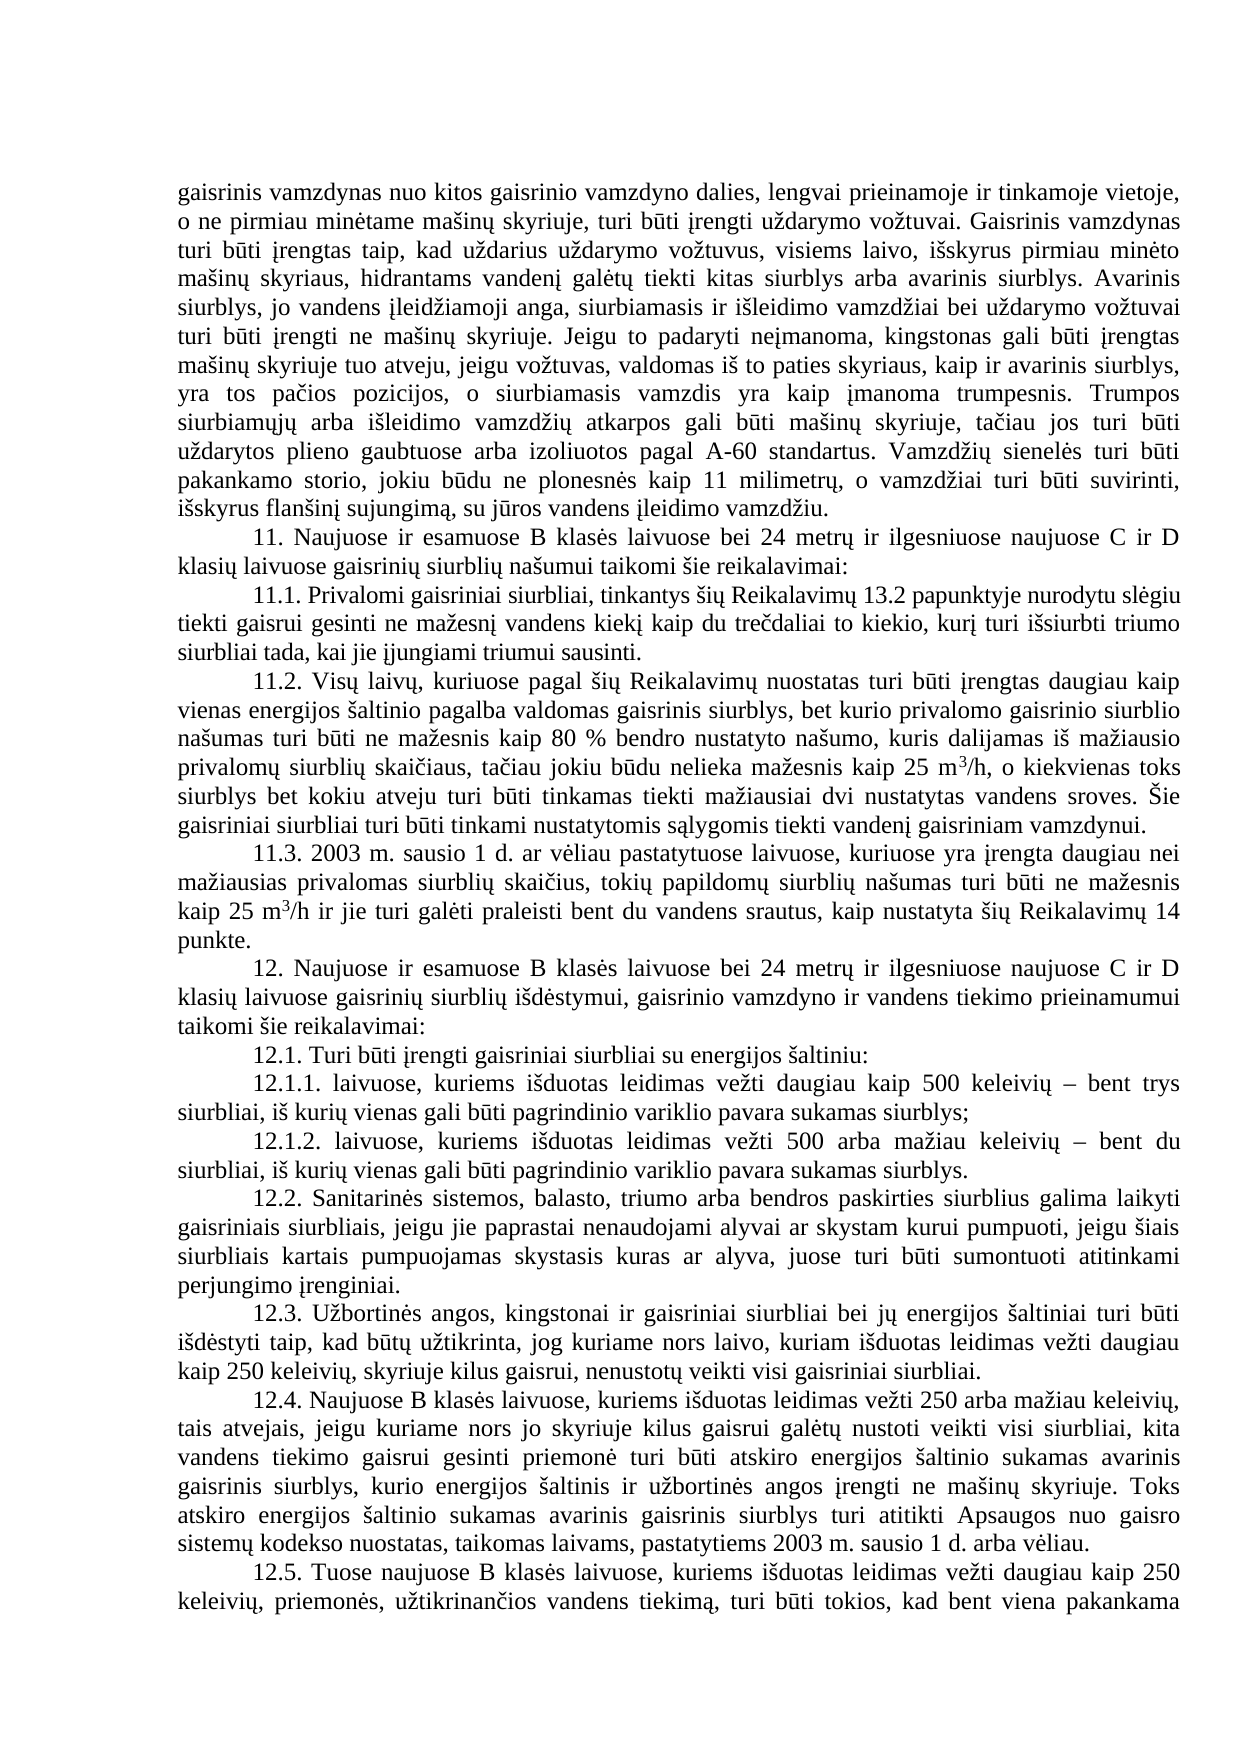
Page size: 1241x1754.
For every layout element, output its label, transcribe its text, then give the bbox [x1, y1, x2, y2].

text 12.1.1. laivuose, kuriems išduotas leidimas vežti daugiau kaip 500 keleivių – bent trys siurbliai, iš kurių vienas gali būti pagrindinio variklio pavara sukamas siurblys; [177, 1068, 1181, 1126]
text 11.3. 2003 m. sausio 1 d. ar vėliau pastatytuose laivuose, kuriuose yra įrengta daugiau nei mažiausias privalomas siurblių skaičius, tokių papildomų siurblių našumas turi būti ne mažesnis kaip 25 m3/h ir jie turi galėti praleisti bent du vandens srautus, kaip nustatyta šių Reikalavimų 14 punkte. [177, 838, 1181, 953]
text 12.5. Tuose naujuose B klasės laivuose, kuriems išduotas leidimas vežti daugiau kaip 250 keleivių, priemonės, užtikrinančios vandens tiekimą, turi būti tokios, kad bent viena pakankama [177, 1557, 1181, 1615]
text 12.1. Turi būti įrengti gaisriniai siurbliai su energijos šaltiniu: [177, 1040, 1181, 1068]
text 11.2. Visų laivų, kuriuose pagal šių Reikalavimų nuostatas turi būti įrengtas daugiau kaip vienas energijos šaltinio pagalba valdomas gaisrinis siurblys, bet kurio privalomo gaisrinio siurblio našumas turi būti ne mažesnis kaip 80 % bendro nustatyto našumo, kuris dalijamas iš mažiausio privalomų siurblių skaičiaus, tačiau jokiu būdu nelieka mažesnis kaip 25 m3/h, o kiekvienas toks siurblys bet kokiu atveju turi būti tinkamas tiekti mažiausiai dvi nustatytas vandens sroves. Šie gaisriniai siurbliai turi būti tinkami nustatytomis sąlygomis tiekti vandenį gaisriniam vamzdynui. [177, 666, 1181, 838]
text 12.4. Naujuose B klasės laivuose, kuriems išduotas leidimas vežti 250 arba mažiau keleivių, tais atvejais, jeigu kuriame nors jo skyriuje kilus gaisrui galėtų nustoti veikti visi siurbliai, kita vandens tiekimo gaisrui gesinti priemonė turi būti atskiro energijos šaltinio sukamas avarinis gaisrinis siurblys, kurio energijos šaltinis ir užbortinės angos įrengti ne mašinų skyriuje. Toks atskiro energijos šaltinio sukamas avarinis gaisrinis siurblys turi atitikti Apsaugos nuo gaisro sistemų kodekso nuostatas, taikomas laivams, pastatytiems 2003 m. sausio 1 d. arba vėliau. [177, 1385, 1181, 1557]
text 12.3. Užbortinės angos, kingstonai ir gaisriniai siurbliai bei jų energijos šaltiniai turi būti išdėstyti taip, kad būtų užtikrinta, jog kuriame nors laivo, kuriam išduotas leidimas vežti daugiau kaip 250 keleivių, skyriuje kilus gaisrui, nenustotų veikti visi gaisriniai siurbliai. [177, 1298, 1181, 1385]
text 11.1. Privalomi gaisriniai siurbliai, tinkantys šių Reikalavimų 13.2 papunktyje nurodytu slėgiu tiekti gaisrui gesinti ne mažesnį vandens kiekį kaip du trečdaliai to kiekio, kurį turi išsiurbti triumo siurbliai tada, kai jie įjungiami triumui sausinti. [177, 580, 1181, 666]
text 12.1.2. laivuose, kuriems išduotas leidimas vežti 500 arba mažiau keleivių – bent du siurbliai, iš kurių vienas gali būti pagrindinio variklio pavara sukamas siurblys. [177, 1126, 1181, 1183]
text 12.2. Sanitarinės sistemos, balasto, triumo arba bendros paskirties siurblius galima laikyti gaisriniais siurbliais, jeigu jie paprastai nenaudojami alyvai ar skystam kurui pumpuoti, jeigu šiais siurbliais kartais pumpuojamas skystasis kuras ar alyva, juose turi būti sumontuoti atitinkami perjungimo įrenginiai. [177, 1183, 1181, 1298]
text 11. Naujuose ir esamuose B klasės laivuose bei 24 metrų ir ilgesniuose naujuose C ir D klasių laivuose gaisrinių siurblių našumui taikomi šie reikalavimai: [177, 522, 1181, 580]
text 12. Naujuose ir esamuose B klasės laivuose bei 24 metrų ir ilgesniuose naujuose C ir D klasių laivuose gaisrinių siurblių išdėstymui, gaisrinio vamzdyno ir vandens tiekimo prieinamumui taikomi šie reikalavimai: [177, 953, 1181, 1040]
text gaisrinis vamzdynas nuo kitos gaisrinio vamzdyno dalies, lengvai prieinamoje ir tinkamoje vietoje, o ne pirmiau minėtame mašinų skyriuje, turi būti įrengti uždarymo vožtuvai. Gaisrinis vamzdynas turi būti įrengtas taip, kad uždarius uždarymo vožtuvus, visiems laivo, išskyrus pirmiau minėto mašinų skyriaus, hidrantams vandenį galėtų tiekti kitas siurblys arba avarinis siurblys. Avarinis siurblys, jo vandens įleidžiamoji anga, siurbiamasis ir išleidimo vamzdžiai bei uždarymo vožtuvai turi būti įrengti ne mašinų skyriuje. Jeigu to padaryti neįmanoma, kingstonas gali būti įrengtas mašinų skyriuje tuo atveju, jeigu vožtuvas, valdomas iš to paties skyriaus, kaip ir avarinis siurblys, yra tos pačios pozicijos, o siurbiamasis vamzdis yra kaip įmanoma trumpesnis. Trumpos siurbiamųjų arba išleidimo vamzdžių atkarpos gali būti mašinų skyriuje, tačiau jos turi būti uždarytos plieno gaubtuose arba izoliuotos pagal A-60 standartus. Vamzdžių sienelės turi būti pakankamo storio, jokiu būdu ne plonesnės kaip 11 milimetrų, o vamzdžiai turi būti suvirinti, išskyrus flanšinį sujungimą, su jūros vandens įleidimo vamzdžiu. [177, 177, 1181, 522]
